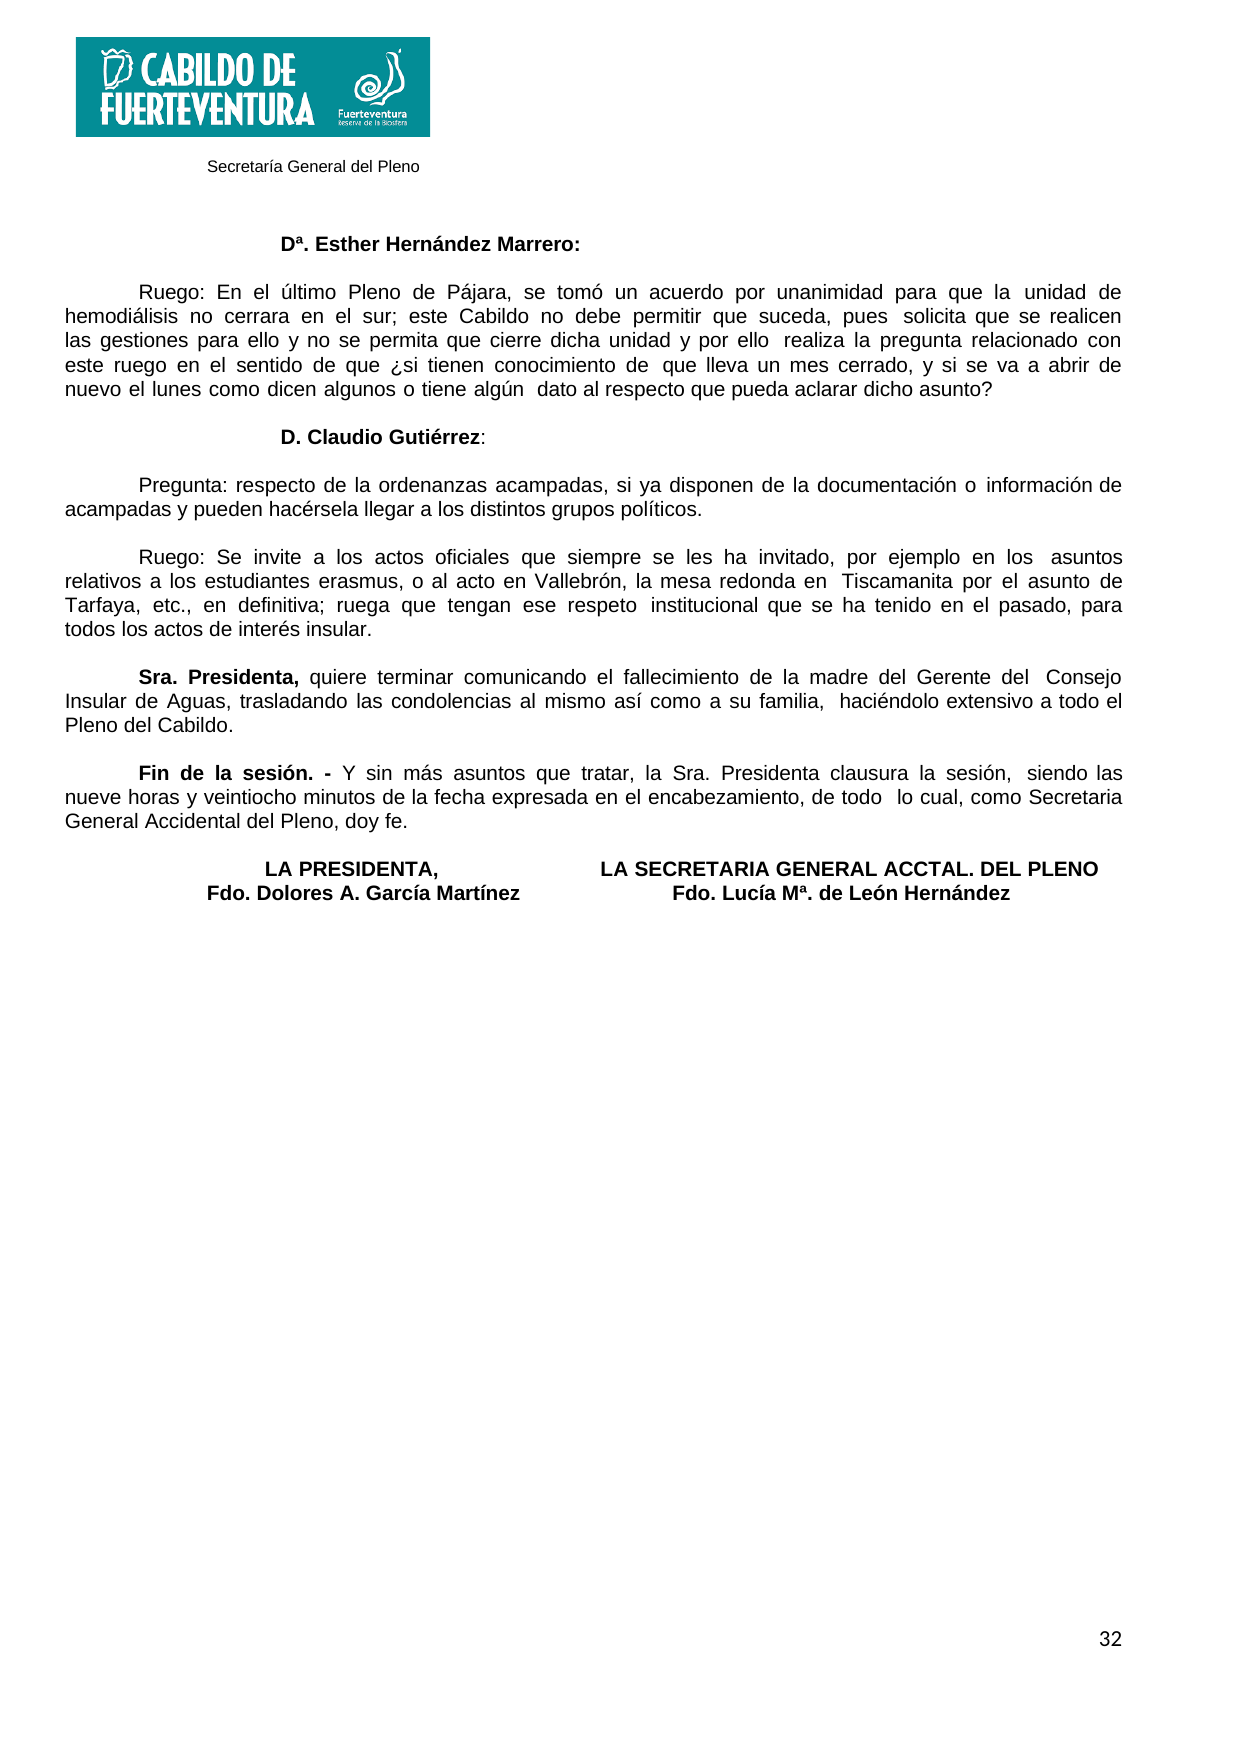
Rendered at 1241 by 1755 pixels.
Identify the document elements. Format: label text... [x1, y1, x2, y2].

text Pregunta: respecto de la ordenanzas acampadas, si ya disponen de la documentación o información de acampadas y pueden hacérsela llegar a los distintos grupos políticos. [64, 473, 1123, 521]
text Fdo. Dolores A. García Martínez Fdo. Lucía Mª. de León Hernández [207, 881, 1134, 905]
text Fin de la sesión. - Y sin más asuntos que tratar, la Sra. Presidenta clausura la sesión, siendo las nueve horas y veintiocho minutos de la fecha expresada en el encabezamiento, de todo lo cual, como Secretaria General Accidental del Pleno, doy fe. [64, 761, 1123, 833]
subtitle LA PRESIDENTA, LA SECRETARIA GENERAL ACCTAL. DEL PLENO [264, 857, 1134, 881]
text Sra. Presidenta, quiere terminar comunicando el fallecimiento de la madre del Gerente del Consejo Insular de Aguas, trasladando las condolencias al mismo así como a su familia, haciéndolo extensivo a todo el Pleno del Cabildo. [64, 665, 1123, 737]
subtitle Dª. Esther Hernández Marrero: [280, 232, 1134, 256]
text Ruego: En el último Pleno de Pájara, se tomó un acuerdo por unanimidad para que la unidad de hemodiálisis no cerrara en el sur; este Cabildo no debe permitir que suceda, pues solicita que se realicen las gestiones para ello y no se permita que cierre dicha unidad y por ello realiza la pregunta relacionado con este ruego en el sentido de que ¿si tienen conocimiento de que lleva un mes cerrado, y si se va a abrir de nuevo el lunes como dicen algunos o tiene algún dato al respecto que pueda aclarar dicho asunto? [64, 280, 1123, 401]
text Ruego: Se invite a los actos oficiales que siempre se les ha invitado, por ejemplo en los asuntos relativos a los estudiantes erasmus, o al acto en Vallebrón, la mesa redonda en Tiscamanita por el asunto de Tarfaya, etc., en definitiva; ruega que tengan ese respeto institucional que se ha tenido en el pasado, para todos los actos de interés insular. [64, 545, 1123, 641]
subtitle D. Claudio Gutiérrez: [280, 424, 1134, 448]
